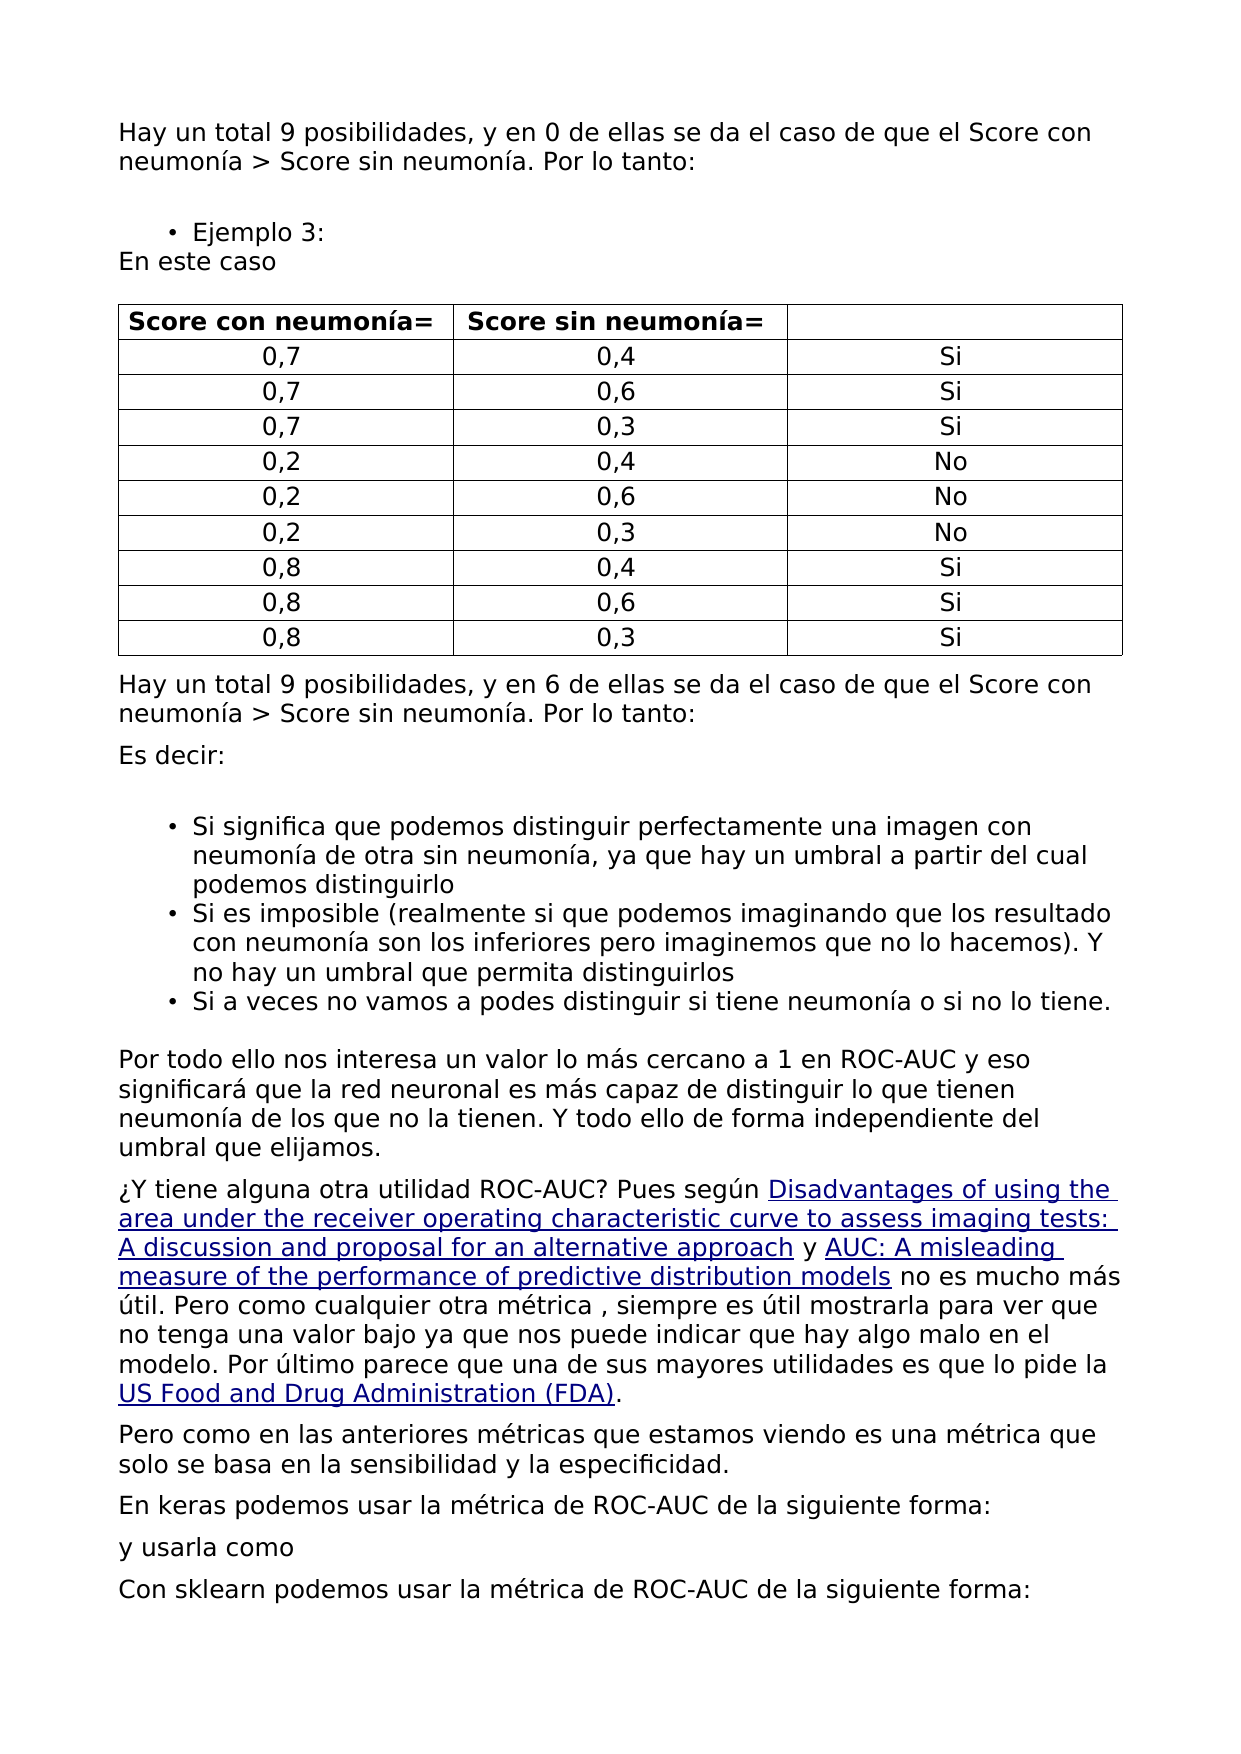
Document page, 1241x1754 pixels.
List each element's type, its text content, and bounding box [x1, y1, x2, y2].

table_cell 0,6 [454, 375, 787, 409]
text Pero como en las anteriores métricas que estamos viendo es una métrica que solo se basa en la sensibilidad y la especificidad. [118, 1421, 1122, 1479]
table_cell 0,6 [454, 481, 787, 515]
table_cell 0,2 [119, 481, 453, 515]
list Si significa que podemos distinguir perfectamente una imagen con neumonía de otra sin neumonía, ya que hay un umbral a partir del cual podemos distinguirlo [177, 812, 1122, 899]
table_header [788, 305, 1122, 339]
table_cell Si [788, 340, 1122, 374]
text Hay un total 9 posibilidades, y en 0 de ellas se da el caso de que el Score con neumonía > Score sin neumonía. Por lo tanto: [118, 118, 1122, 176]
table_cell 0,3 [454, 621, 787, 655]
table_cell 0,8 [119, 586, 453, 620]
table_cell 0,6 [454, 586, 787, 620]
table_cell 0,7 [119, 410, 453, 444]
table_cell Si [788, 551, 1122, 585]
list Si es imposible (realmente si que podemos imaginando que los resultado con neumonía son los inferiores pero imaginemos que no lo hacemos). Y no hay un umbral que permita distinguirlos [177, 899, 1122, 987]
table_cell 0,8 [119, 551, 453, 585]
table_cell 0,8 [119, 621, 453, 655]
text ¿Y tiene alguna otra utilidad ROC-AUC? Pues según Disadvantages of using the area under the receiver operating characteristic curve to assess imaging tests: A discussion and proposal for an alternative approach y AUC: A misleading measure of the performance of predictive distribution models no es mucho más útil. Pero como cualquier otra métrica , siempre es útil mostrarla para ver que no tenga una valor bajo ya que nos puede indicar que hay algo malo en el modelo. Por último parece que una de sus mayores utilidades es que lo pide la US Food and Drug Administration (FDA). [118, 1175, 1122, 1408]
table_cell Si [788, 621, 1122, 655]
text En keras podemos usar la métrica de ROC-AUC de la siguiente forma: [118, 1491, 1122, 1521]
text Por todo ello nos interesa un valor lo más cercano a 1 en ROC-AUC y eso significará que la red neuronal es más capaz de distinguir lo que tienen neumonía de los que no la tienen. Y todo ello de forma independiente del umbral que elijamos. [118, 1046, 1122, 1162]
table_cell Si [788, 410, 1122, 444]
list Si a veces no vamos a podes distinguir si tiene neumonía o si no lo tiene. [177, 987, 1122, 1016]
table_cell 0,2 [119, 446, 453, 479]
table_header Score con neumonía= [119, 305, 453, 339]
table_cell 0,4 [454, 446, 787, 479]
text Es decir: [118, 741, 1122, 770]
table_cell 0,4 [454, 340, 787, 374]
table_cell 0,3 [454, 410, 787, 444]
table_cell 0,7 [119, 340, 453, 374]
table_cell No [788, 481, 1122, 515]
text Con sklearn podemos usar la métrica de ROC-AUC de la siguiente forma: [118, 1575, 1122, 1604]
table_cell 0,7 [119, 375, 453, 409]
table_header Score sin neumonía= [454, 305, 787, 339]
table_cell 0,3 [454, 516, 787, 550]
text En este caso [118, 248, 1122, 277]
table_cell No [788, 516, 1122, 550]
table_cell Si [788, 375, 1122, 409]
table_cell 0,4 [454, 551, 787, 585]
text y usarla como [118, 1533, 1122, 1562]
list Ejemplo 3: [177, 218, 1122, 248]
text Hay un total 9 posibilidades, y en 6 de ellas se da el caso de que el Score con neumonía > Score sin neumonía. Por lo tanto: [118, 670, 1122, 728]
table_cell Si [788, 586, 1122, 620]
table_cell 0,2 [119, 516, 453, 550]
table_cell No [788, 446, 1122, 479]
